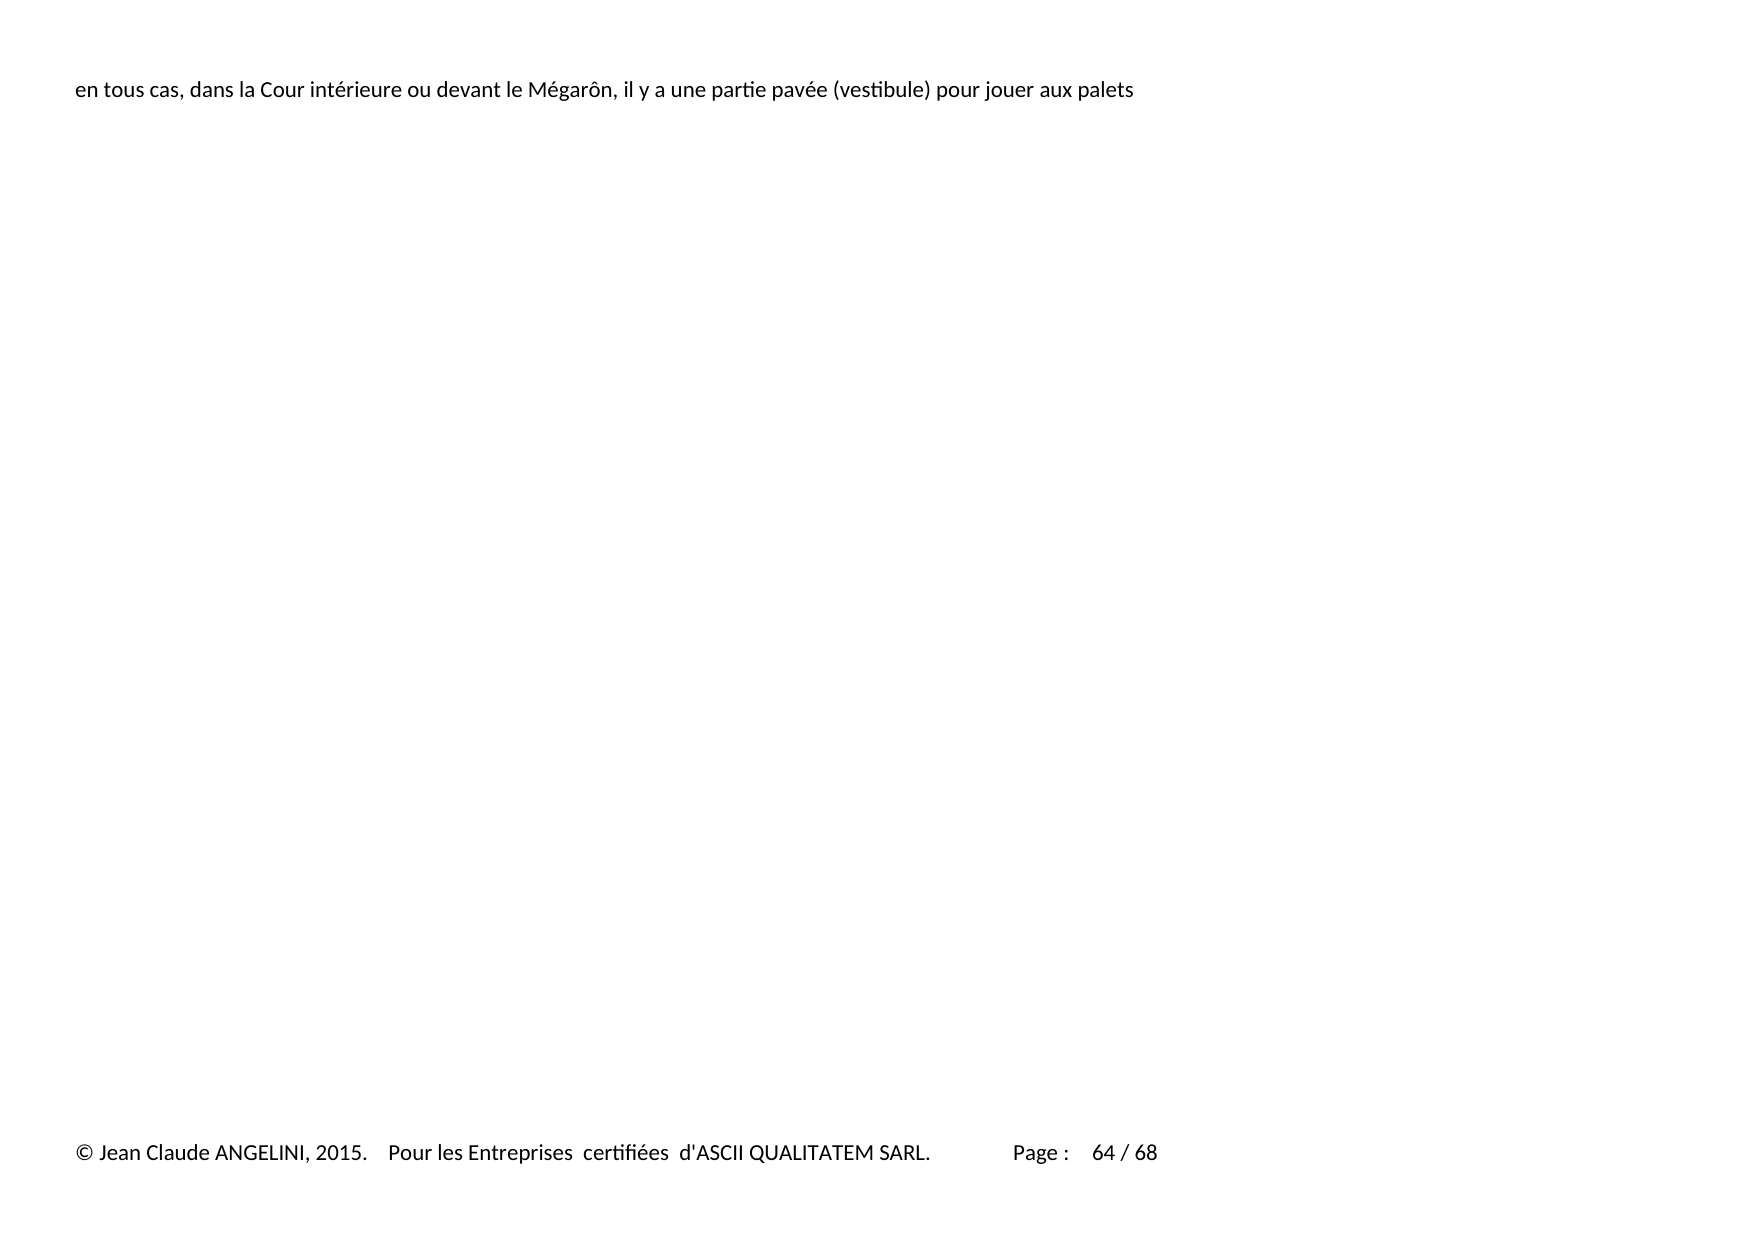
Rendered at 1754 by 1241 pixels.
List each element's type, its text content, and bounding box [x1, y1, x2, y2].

text en tous cas, dans la Cour intérieure ou devant le Mégarôn, il y a une partie pavée (vestibule) pour jouer aux palets [75, 75, 1679, 103]
